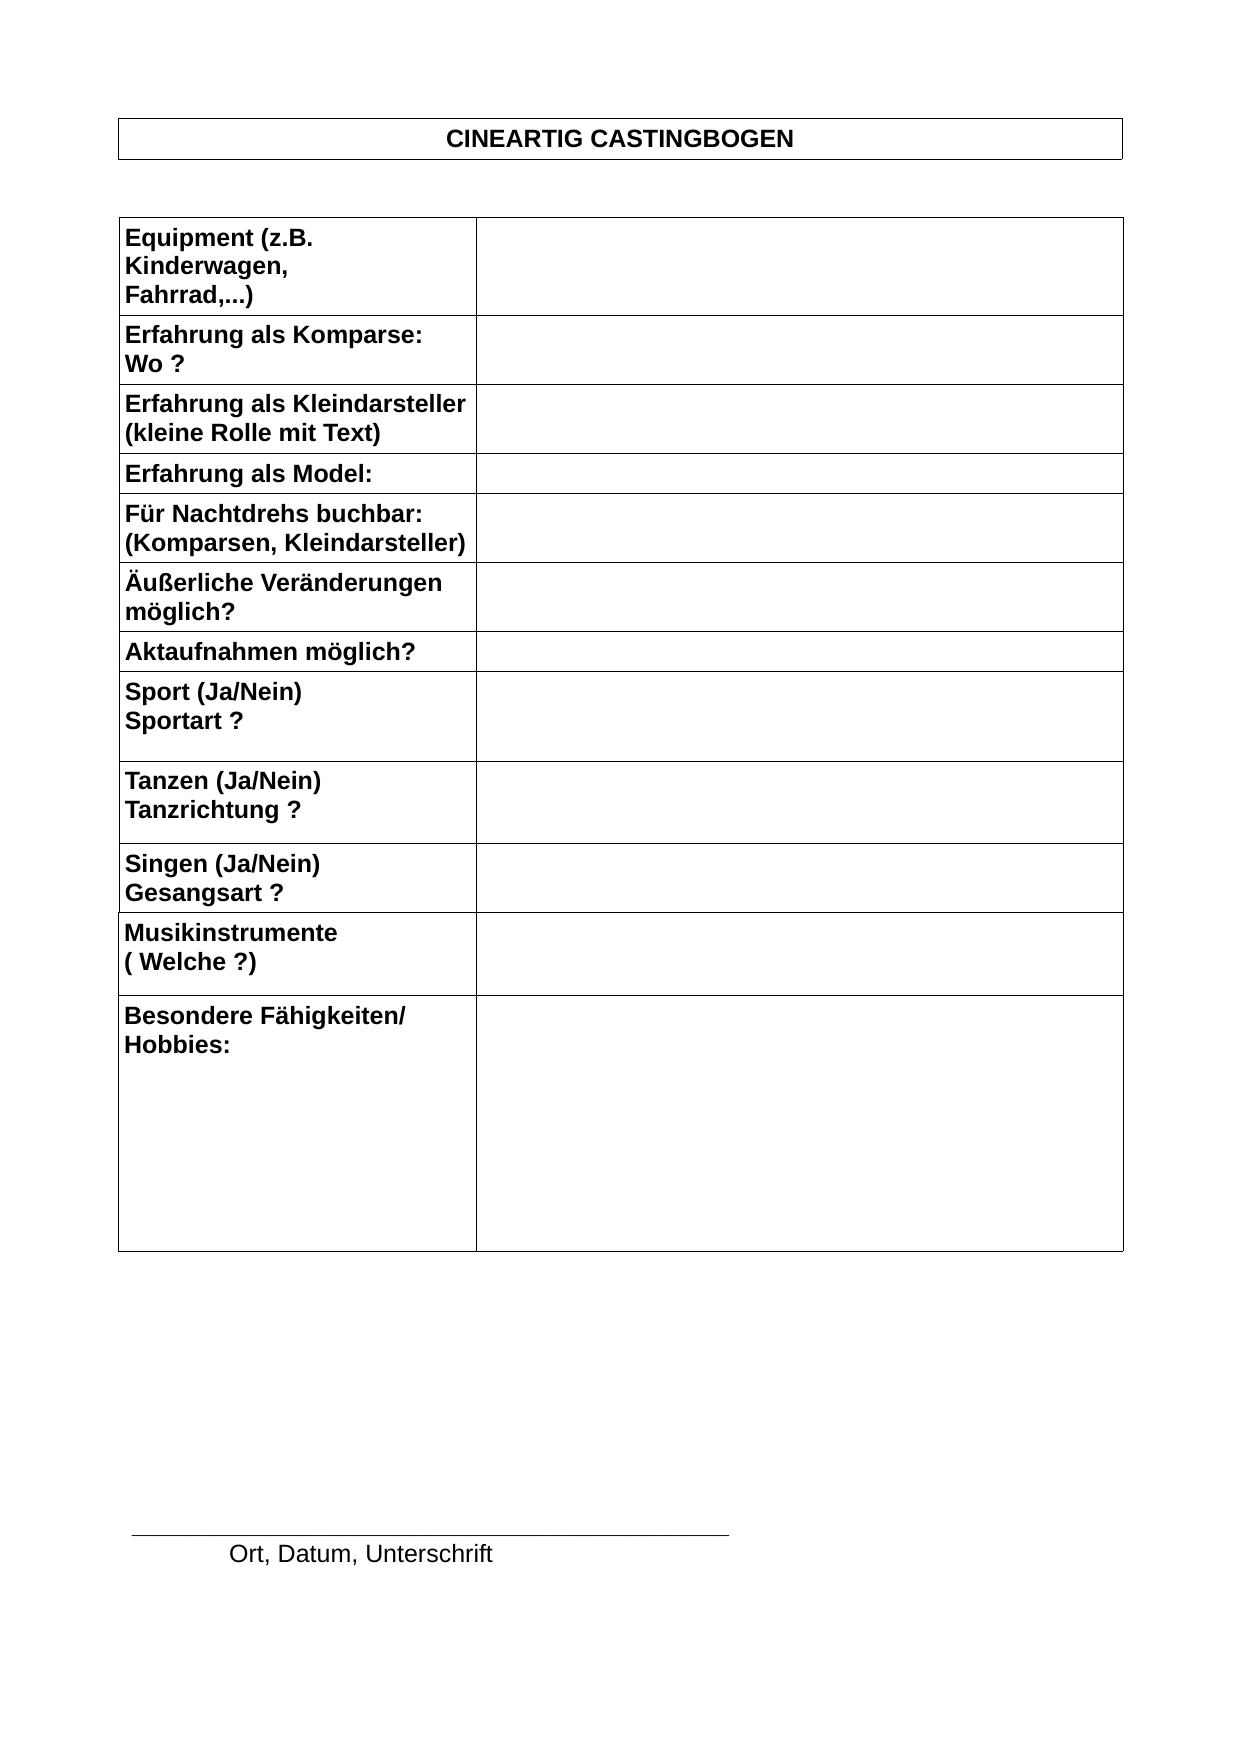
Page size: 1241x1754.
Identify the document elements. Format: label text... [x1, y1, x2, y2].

table_cell [477, 494, 1123, 562]
table_cell Erfahrung als Komparse: Wo ? [120, 316, 476, 384]
table_cell [477, 996, 1115, 1251]
text ___________________________________________ [118, 1510, 1122, 1539]
table_cell Erfahrung als Model: [120, 454, 476, 493]
table_cell [477, 632, 1123, 671]
table_cell [477, 385, 1123, 453]
table_cell Besondere Fähigkeiten/ Hobbies: [119, 996, 476, 1251]
table_cell [477, 218, 1123, 314]
table_cell [477, 454, 1123, 493]
table_cell Sport (Ja/Nein) Sportart ? [120, 672, 476, 761]
table_header [477, 913, 1115, 995]
text Ort, Datum, Unterschrift [118, 1539, 1122, 1568]
table_cell [477, 563, 1123, 631]
table_cell [477, 672, 1123, 761]
table_cell Für Nachtdrehs buchbar: (Komparsen, Kleindarsteller) [120, 494, 476, 562]
table_cell [477, 762, 1123, 843]
table_cell Singen (Ja/Nein) Gesangsart ? [120, 844, 476, 912]
table_cell Äußerliche Veränderungen möglich? [120, 563, 476, 631]
table_cell Equipment (z.B. Kinderwagen, Fahrrad,...) [120, 218, 476, 314]
table_cell [477, 316, 1123, 384]
table_cell Erfahrung als Kleindarsteller (kleine Rolle mit Text) [120, 385, 476, 453]
table_cell Aktaufnahmen möglich? [120, 632, 476, 671]
table_cell [477, 844, 1123, 912]
table_cell [1115, 996, 1123, 1251]
table_cell Tanzen (Ja/Nein) Tanzrichtung ? [120, 762, 476, 843]
table_header [1115, 913, 1123, 995]
table_header Musikinstrumente ( Welche ?) [119, 913, 476, 995]
